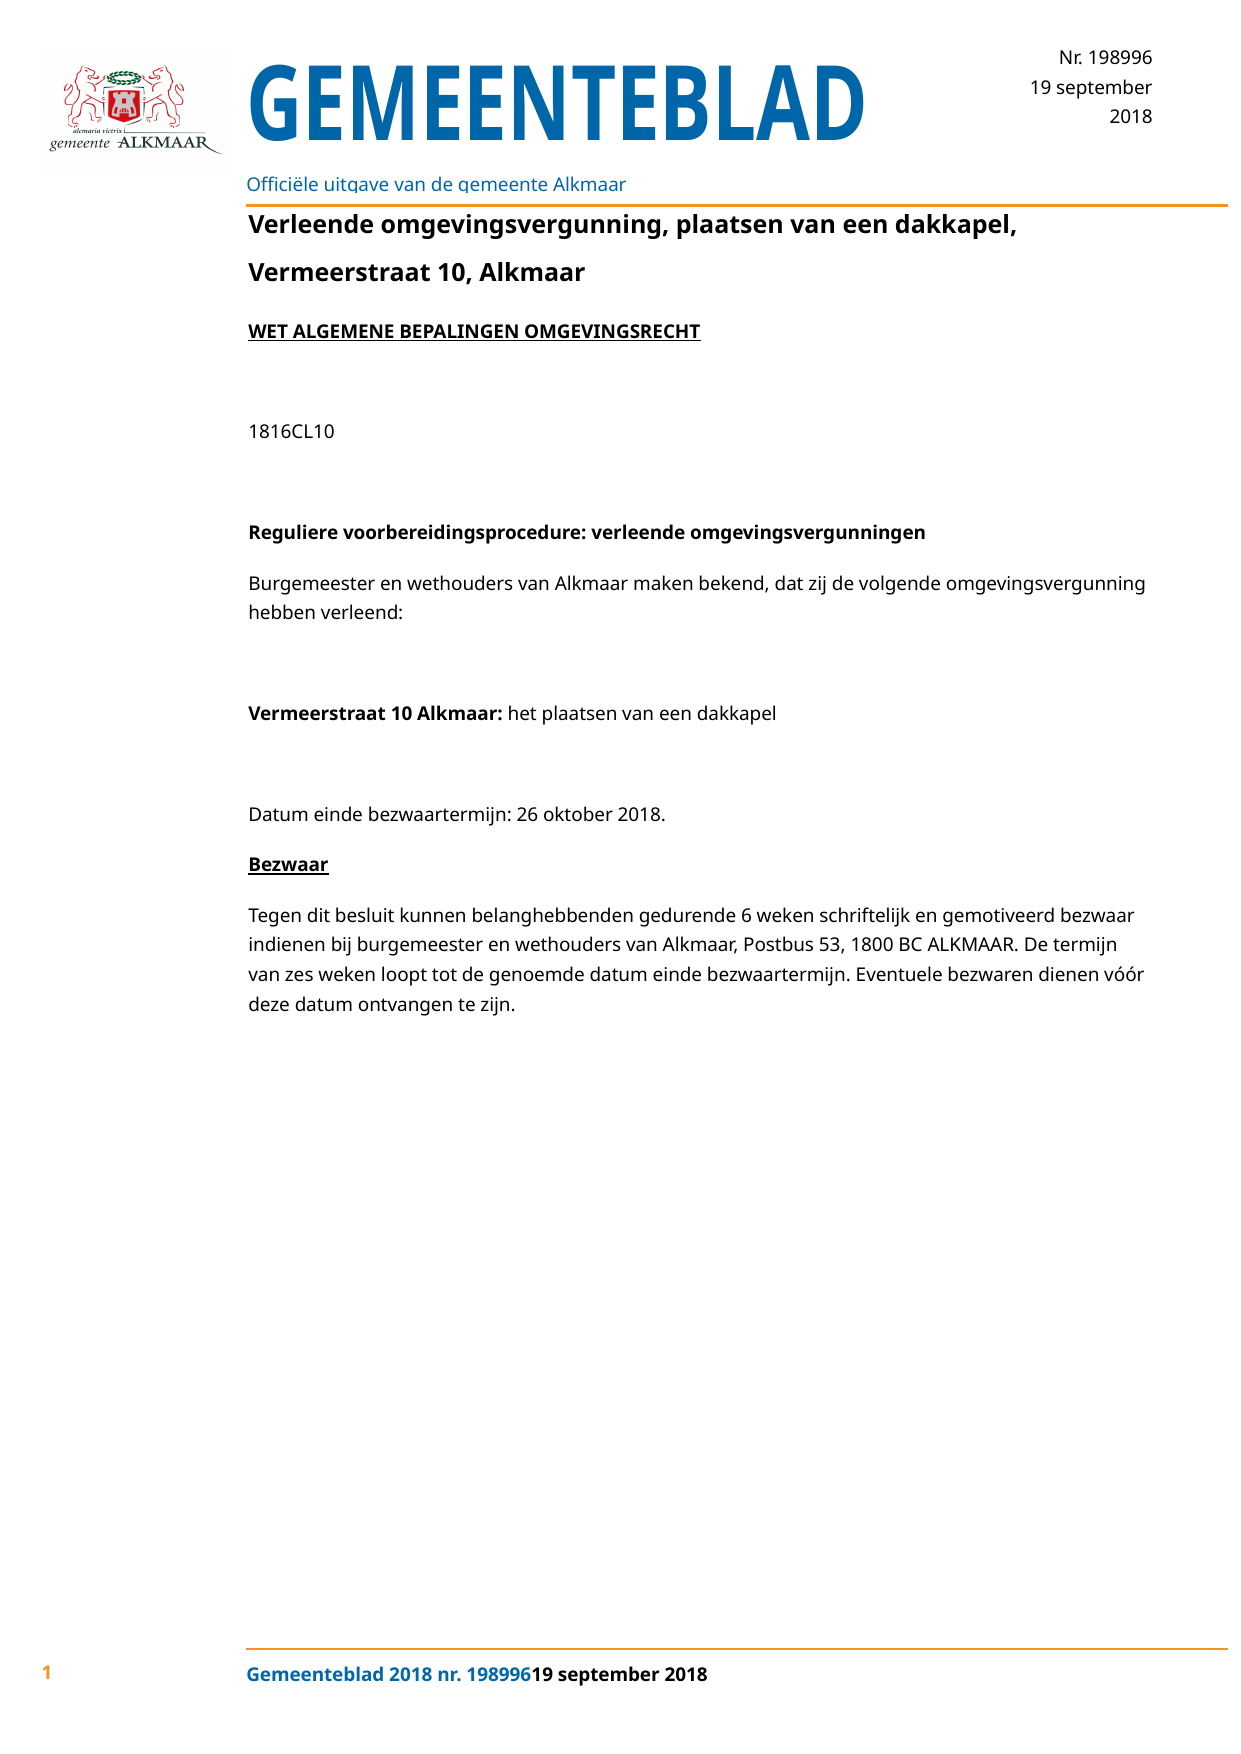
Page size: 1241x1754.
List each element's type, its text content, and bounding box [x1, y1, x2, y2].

text 1816CL10 [248, 419, 1152, 444]
picture [41, 47, 231, 172]
text Burgemeester en wethouders van Alkmaar maken bekend, dat zij de volgende omgevingsvergunning hebben verleend: [248, 570, 1152, 625]
text Verleende omgevingsvergunning, plaatsen van een dakkapel, Vermeerstraat 10, Alkmaar [248, 207, 1152, 288]
text Tegen dit besluit kunnen belanghebbenden gedurende 6 weken schriftelijk en gemotiveerd bezwaar indienen bij burgemeester en wethouders van Alkmaar, Postbus 53, 1800 BC ALKMAAR. De termijn van zes weken loopt tot de genoemde datum einde bezwaartermijn. Eventuele bezwaren dienen vóór deze datum ontvangen te zijn. [248, 902, 1152, 1017]
text Vermeerstraat 10 Alkmaar: het plaatsen van een dakkapel [248, 700, 1152, 726]
text Datum einde bezwaartermijn: 26 oktober 2018. [248, 801, 1152, 827]
text WET ALGEMENE BEPALINGEN OMGEVINGSRECHT [248, 318, 1152, 344]
text Bezwaar [248, 852, 1152, 877]
text Reguliere voorbereidingsprocedure: verleende omgevingsvergunningen [248, 519, 1152, 545]
